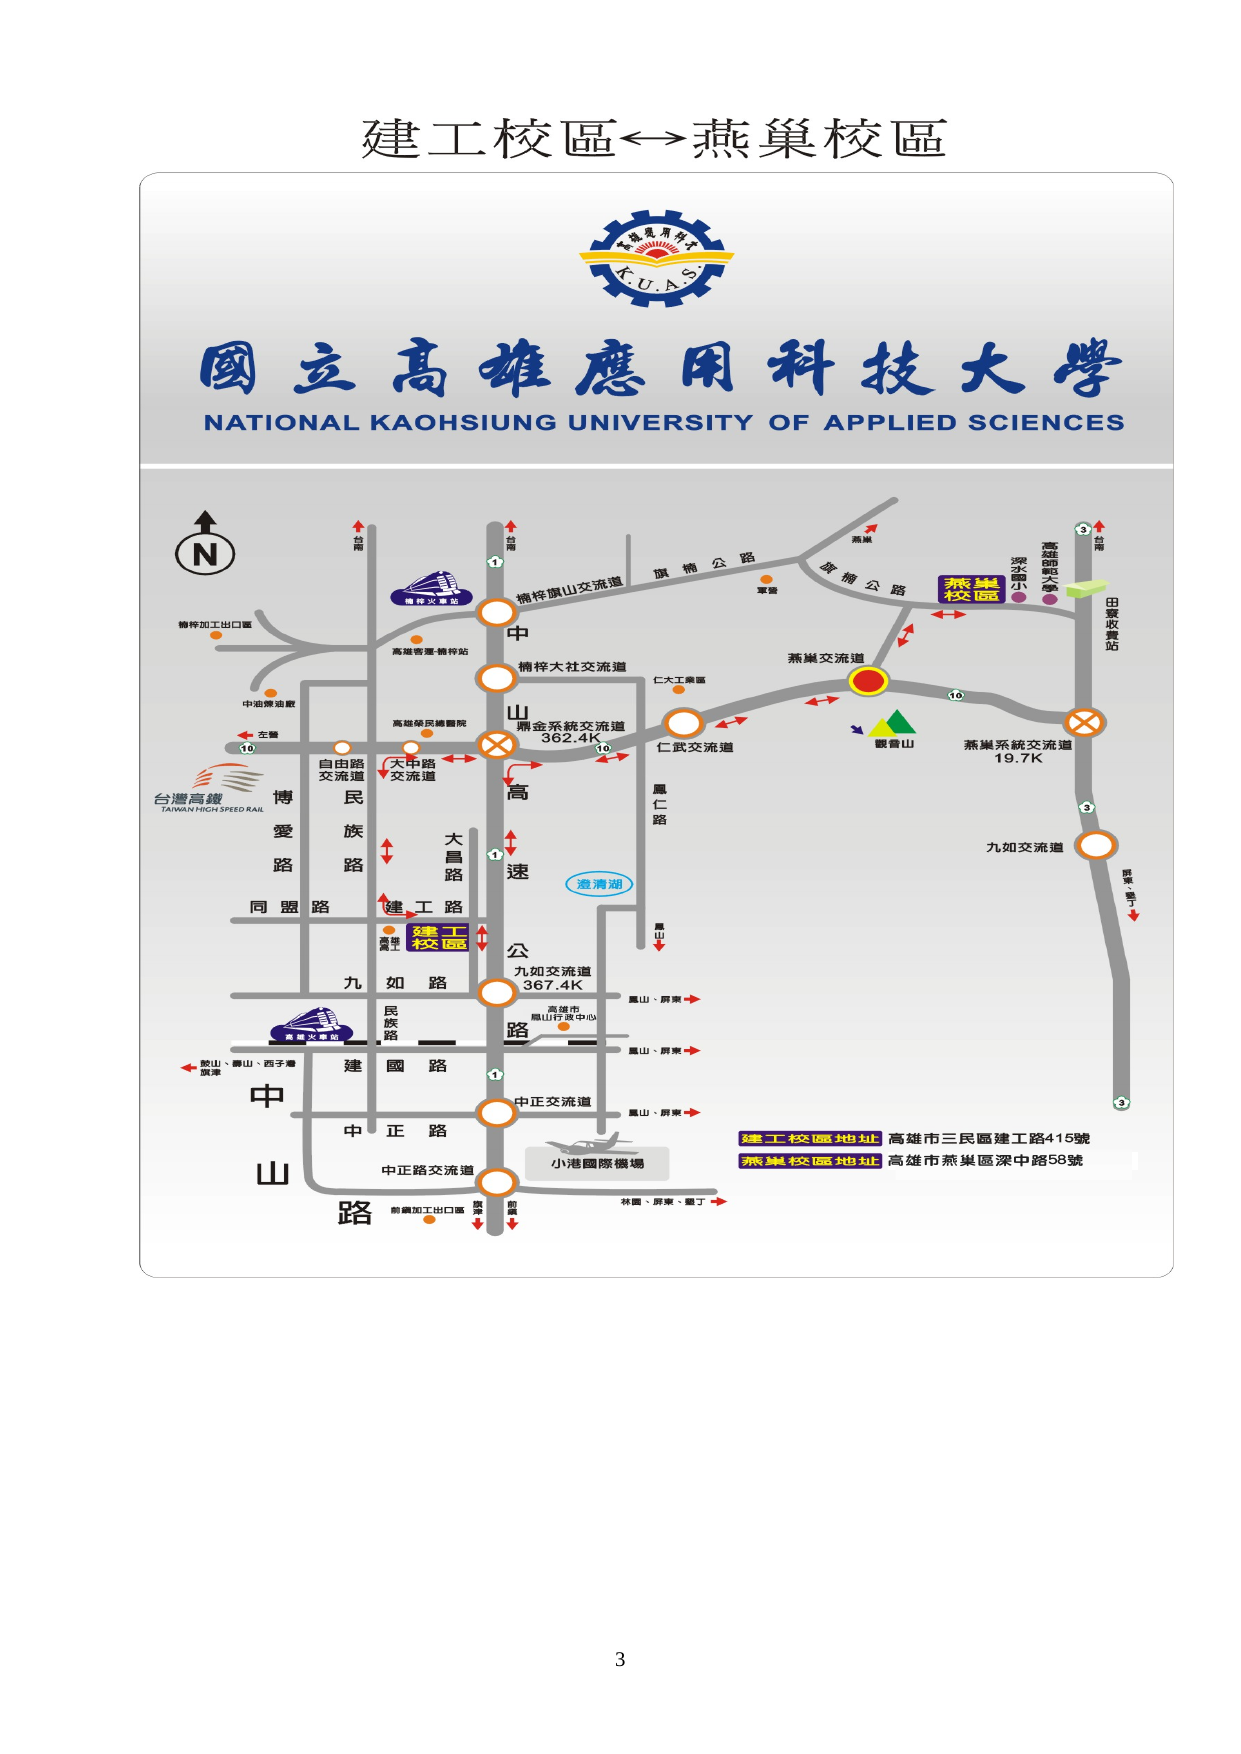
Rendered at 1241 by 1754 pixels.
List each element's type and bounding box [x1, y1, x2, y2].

picture [139, 118, 1174, 1278]
